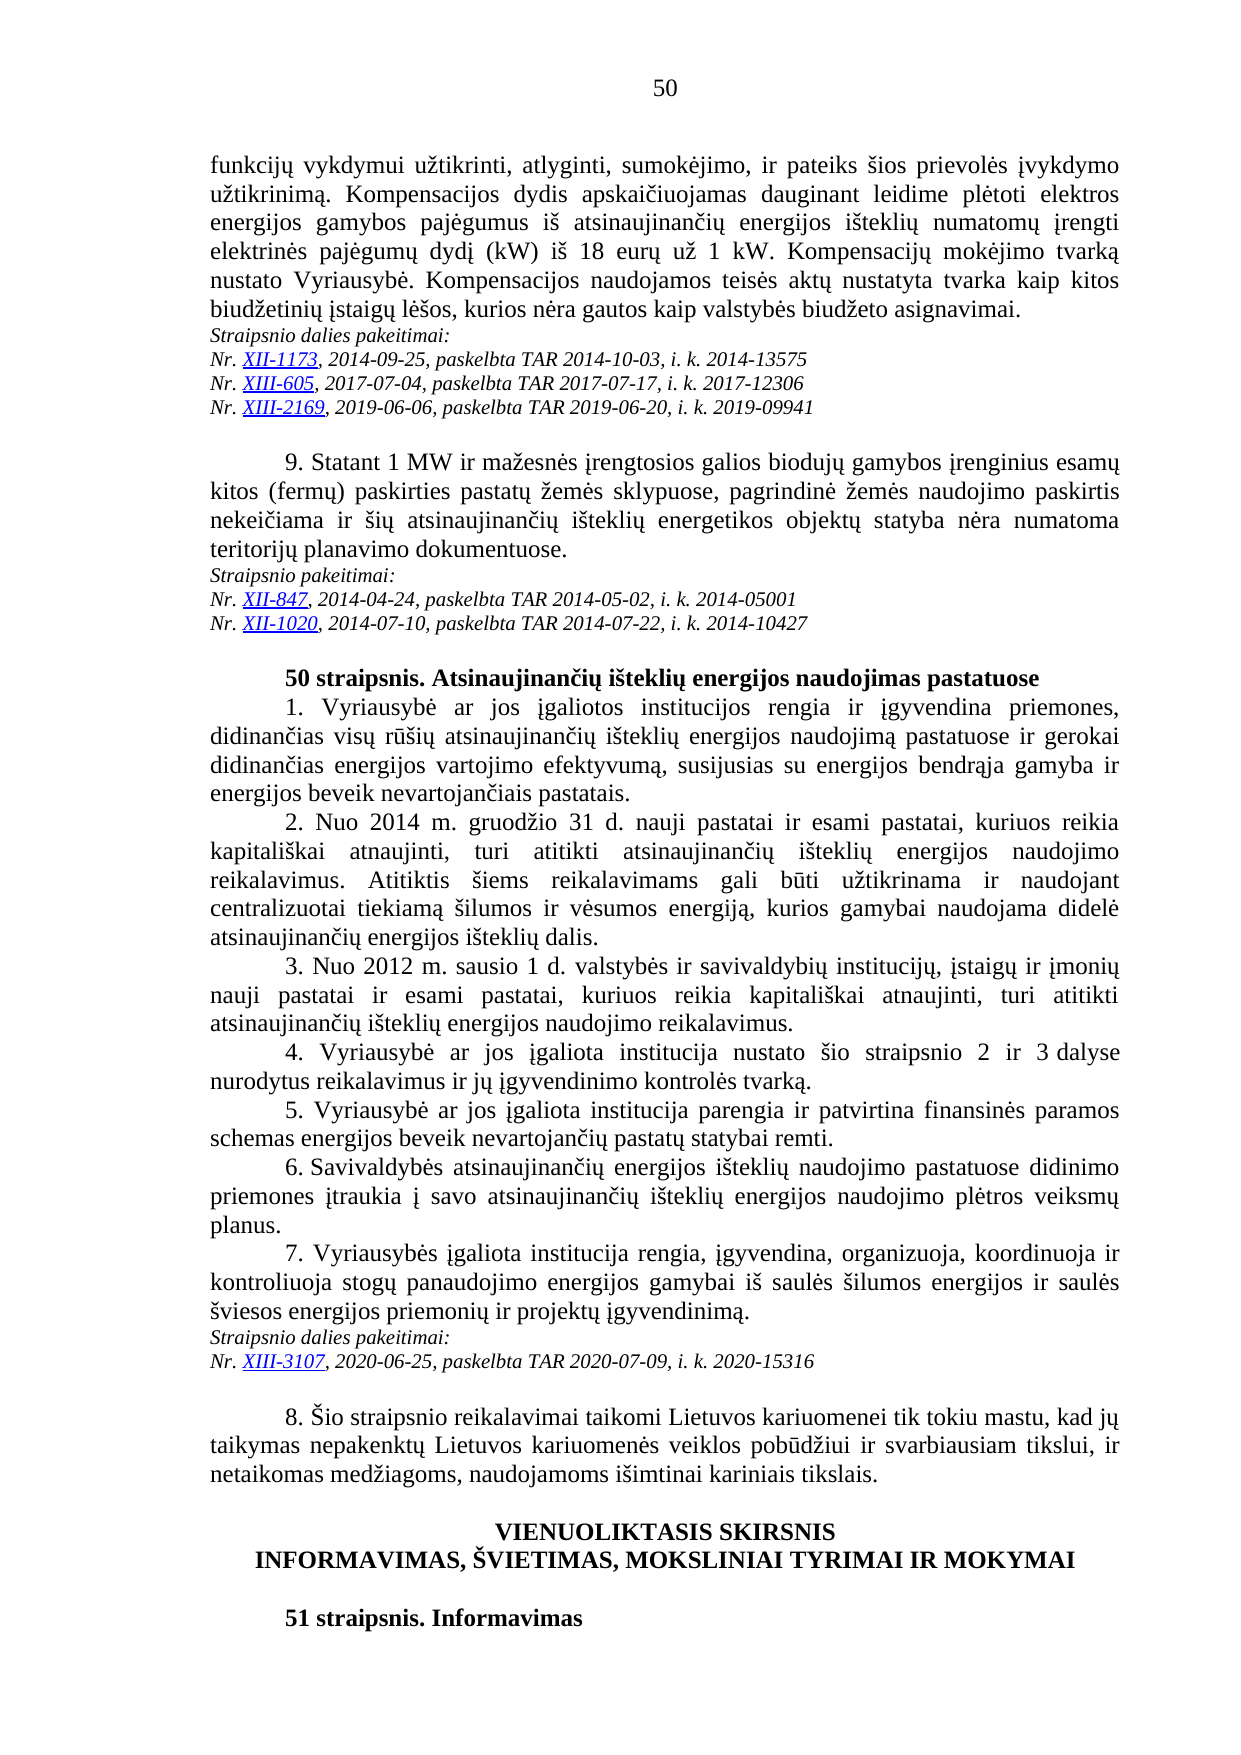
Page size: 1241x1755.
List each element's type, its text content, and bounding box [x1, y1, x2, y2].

text 8. Šio straipsnio reikalavimai taikomi Lietuvos kariuomenei tik tokiu mastu, kad jų taikymas nepakenktų Lietuvos kariuomenės veiklos pobūdžiui ir svarbiausiam tikslui, ir netaikomas medžiagoms, naudojamoms išimtinai kariniais tikslais. [210, 1402, 1120, 1488]
text 1. Vyriausybė ar jos įgaliotos institucijos rengia ir įgyvendina priemones, didinančias visų rūšių atsinaujinančių išteklių energijos naudojimą pastatuose ir gerokai didinančias energijos vartojimo efektyvumą, susijusias su energijos bendrąja gamyba ir energijos beveik nevartojančiais pastatais. [210, 692, 1120, 807]
text Straipsnio dalies pakeitimai: [210, 322, 1120, 347]
text 2. Nuo 2014 m. gruodžio 31 d. nauji pastatai ir esami pastatai, kuriuos reikia kapitališkai atnaujinti, turi atitikti atsinaujinančių išteklių energijos naudojimo reikalavimus. Atitiktis šiems reikalavimams gali būti užtikrinama ir naudojant centralizuotai tiekiamą šilumos ir vėsumos energiją, kurios gamybai naudojama didelė atsinaujinančių energijos išteklių dalis. [210, 807, 1120, 951]
text Nr. XIII-3107, 2020-06-25, paskelbta TAR 2020-07-09, i. k. 2020-15316 [210, 1349, 1120, 1373]
text 4. Vyriausybė ar jos įgaliota institucija nustato šio straipsnio 2 ir 3 dalyse nurodytus reikalavimus ir jų įgyvendinimo kontrolės tvarką. [210, 1037, 1120, 1095]
text Straipsnio pakeitimai: [210, 562, 1120, 587]
text Nr. XIII-2169, 2019-06-06, paskelbta TAR 2019-06-20, i. k. 2019-09941 [210, 395, 1120, 419]
text Nr. XII-847, 2014-04-24, paskelbta TAR 2014-05-02, i. k. 2014-05001 [210, 587, 1120, 611]
text 9. Statant 1 MW ir mažesnės įrengtosios galios biodujų gamybos įrenginius esamų kitos (fermų) paskirties pastatų žemės sklypuose, pagrindinė žemės naudojimo paskirtis nekeičiama ir šių atsinaujinančių išteklių energetikos objektų statyba nėra numatoma teritorijų planavimo dokumentuose. [210, 447, 1120, 562]
text Nr. XIII-605, 2017-07-04, paskelbta TAR 2017-07-17, i. k. 2017-12306 [210, 371, 1120, 395]
text VIENUOLIKTASIS SKIRSNIS [210, 1517, 1120, 1545]
text 50 straipsnis. Atsinaujinančių išteklių energijos naudojimas pastatuose [210, 663, 1120, 692]
text 3. Nuo 2012 m. sausio 1 d. valstybės ir savivaldybių institucijų, įstaigų ir įmonių nauji pastatai ir esami pastatai, kuriuos reikia kapitališkai atnaujinti, turi atitikti atsinaujinančių išteklių energijos naudojimo reikalavimus. [210, 951, 1120, 1037]
text funkcijų vykdymui užtikrinti, atlyginti, sumokėjimo, ir pateiks šios prievolės įvykdymo užtikrinimą. Kompensacijos dydis apskaičiuojamas dauginant leidime plėtoti elektros energijos gamybos pajėgumus iš atsinaujinančių energijos išteklių numatomų įrengti elektrinės pajėgumų dydį (kW) iš 18 eurų už 1 kW. Kompensacijų mokėjimo tvarką nustato Vyriausybė. Kompensacijos naudojamos teisės aktų nustatyta tvarka kaip kitos biudžetinių įstaigų lėšos, kurios nėra gautos kaip valstybės biudžeto asignavimai. [210, 150, 1120, 322]
text 51 straipsnis. Informavimas [210, 1603, 1120, 1632]
text 7. Vyriausybės įgaliota institucija rengia, įgyvendina, organizuoja, koordinuoja ir kontroliuoja stogų panaudojimo energijos gamybai iš saulės šilumos energijos ir saulės šviesos energijos priemonių ir projektų įgyvendinimą. [210, 1238, 1120, 1325]
text Nr. XII-1020, 2014-07-10, paskelbta TAR 2014-07-22, i. k. 2014-10427 [210, 611, 1120, 635]
text 5. Vyriausybė ar jos įgaliota institucija parengia ir patvirtina finansinės paramos schemas energijos beveik nevartojančių pastatų statybai remti. [210, 1095, 1120, 1152]
text Straipsnio dalies pakeitimai: [210, 1325, 1120, 1349]
text 6. Savivaldybės atsinaujinančių energijos išteklių naudojimo pastatuose didinimo priemones įtraukia į savo atsinaujinančių išteklių energijos naudojimo plėtros veiksmų planus. [210, 1152, 1120, 1238]
text Informavimas, ŠVIETIMAS, MOKSLINIAI TYRIMAI IR MOKYMAI [210, 1545, 1120, 1574]
text Nr. XII-1173, 2014-09-25, paskelbta TAR 2014-10-03, i. k. 2014-13575 [210, 347, 1120, 371]
